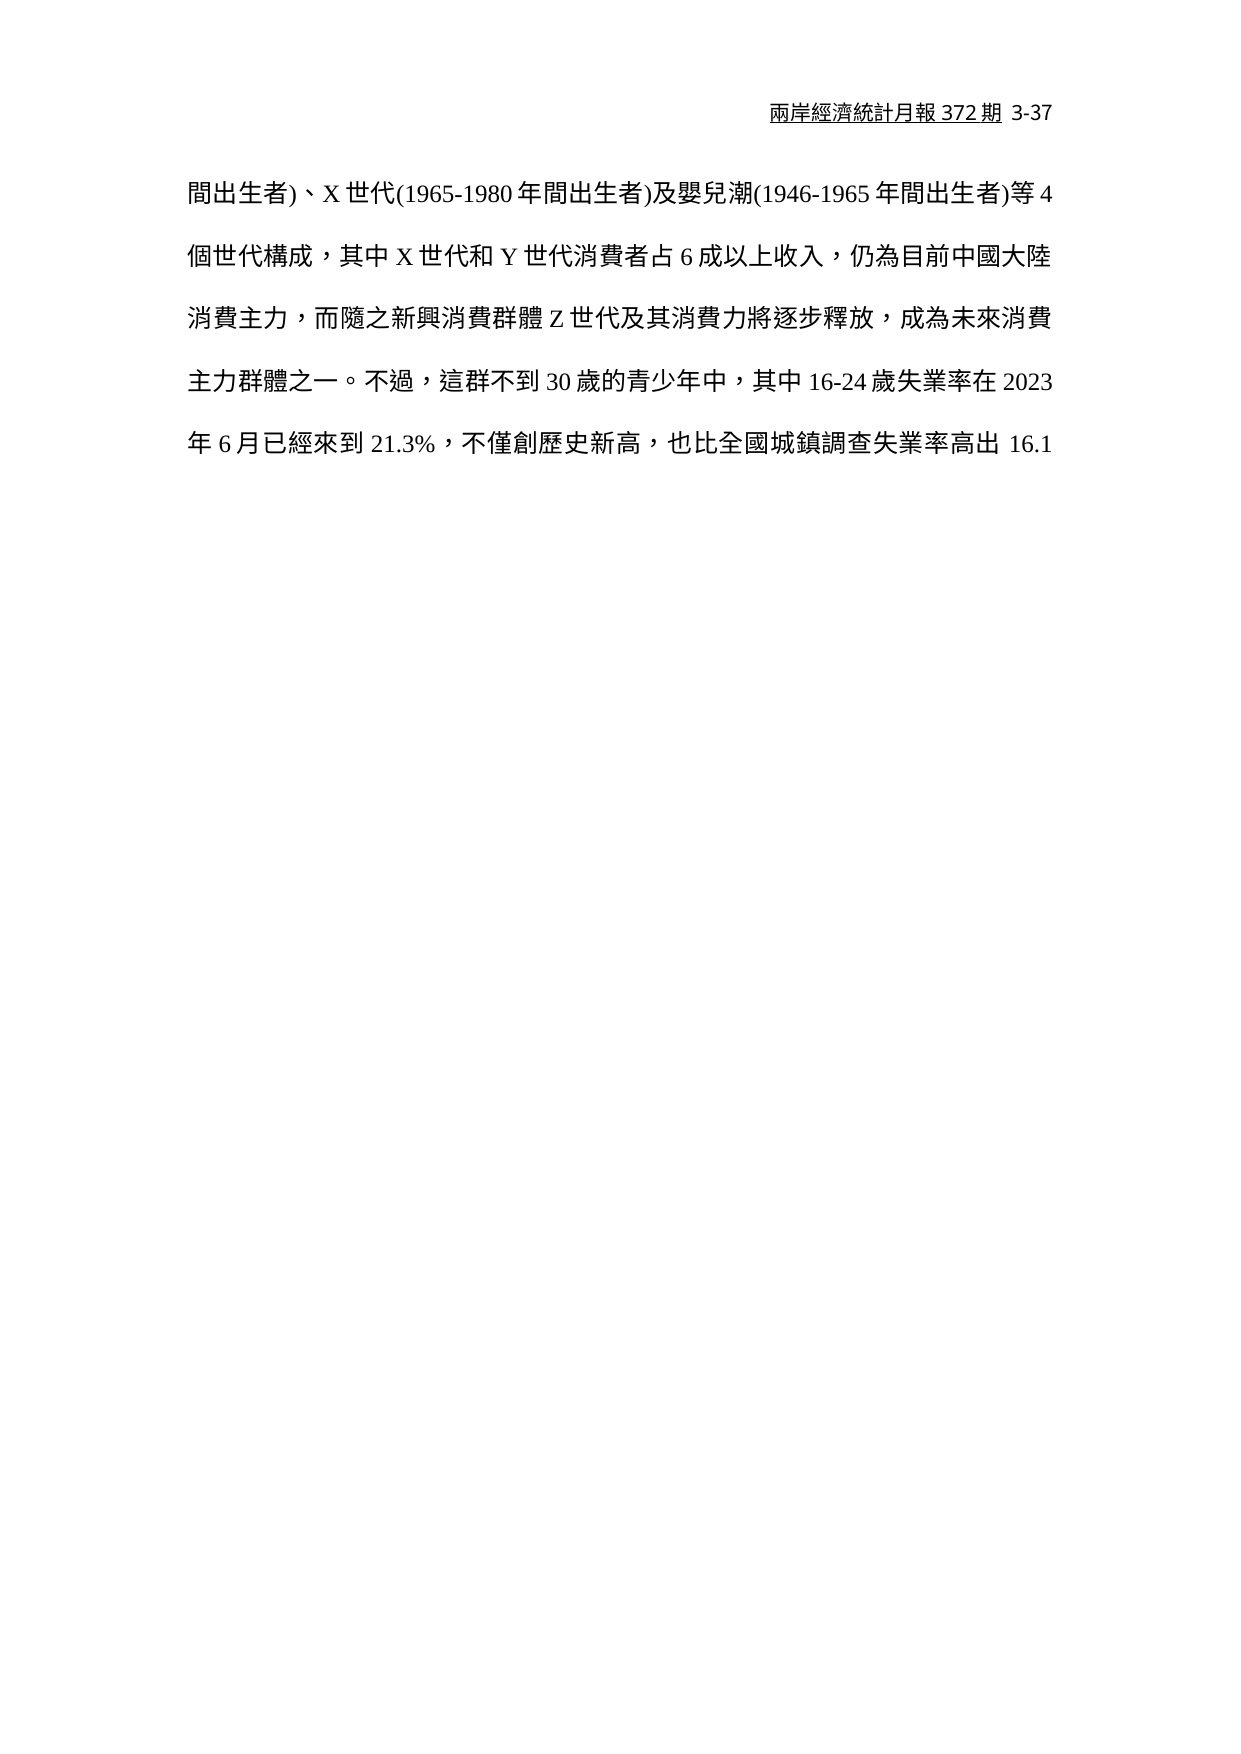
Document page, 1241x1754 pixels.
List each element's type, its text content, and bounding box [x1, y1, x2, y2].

text 間出生者)、X世代(1965-1980年間出生者)及嬰兒潮(1946-1965年間出生者)等4個世代構成，其中X世代和Y世代消費者占6成以上收入，仍為目前中國大陸消費主力，而隨之新興消費群體Z世代及其消費力將逐步釋放，成為未來消費主力群體之一。不過，這群不到30歲的青少年中，其中16-24歲失業率在2023年6月已經來到21.3%，不僅創歷史新高，也比全國城鎮調查失業率高出16.1 [187, 150, 1053, 462]
